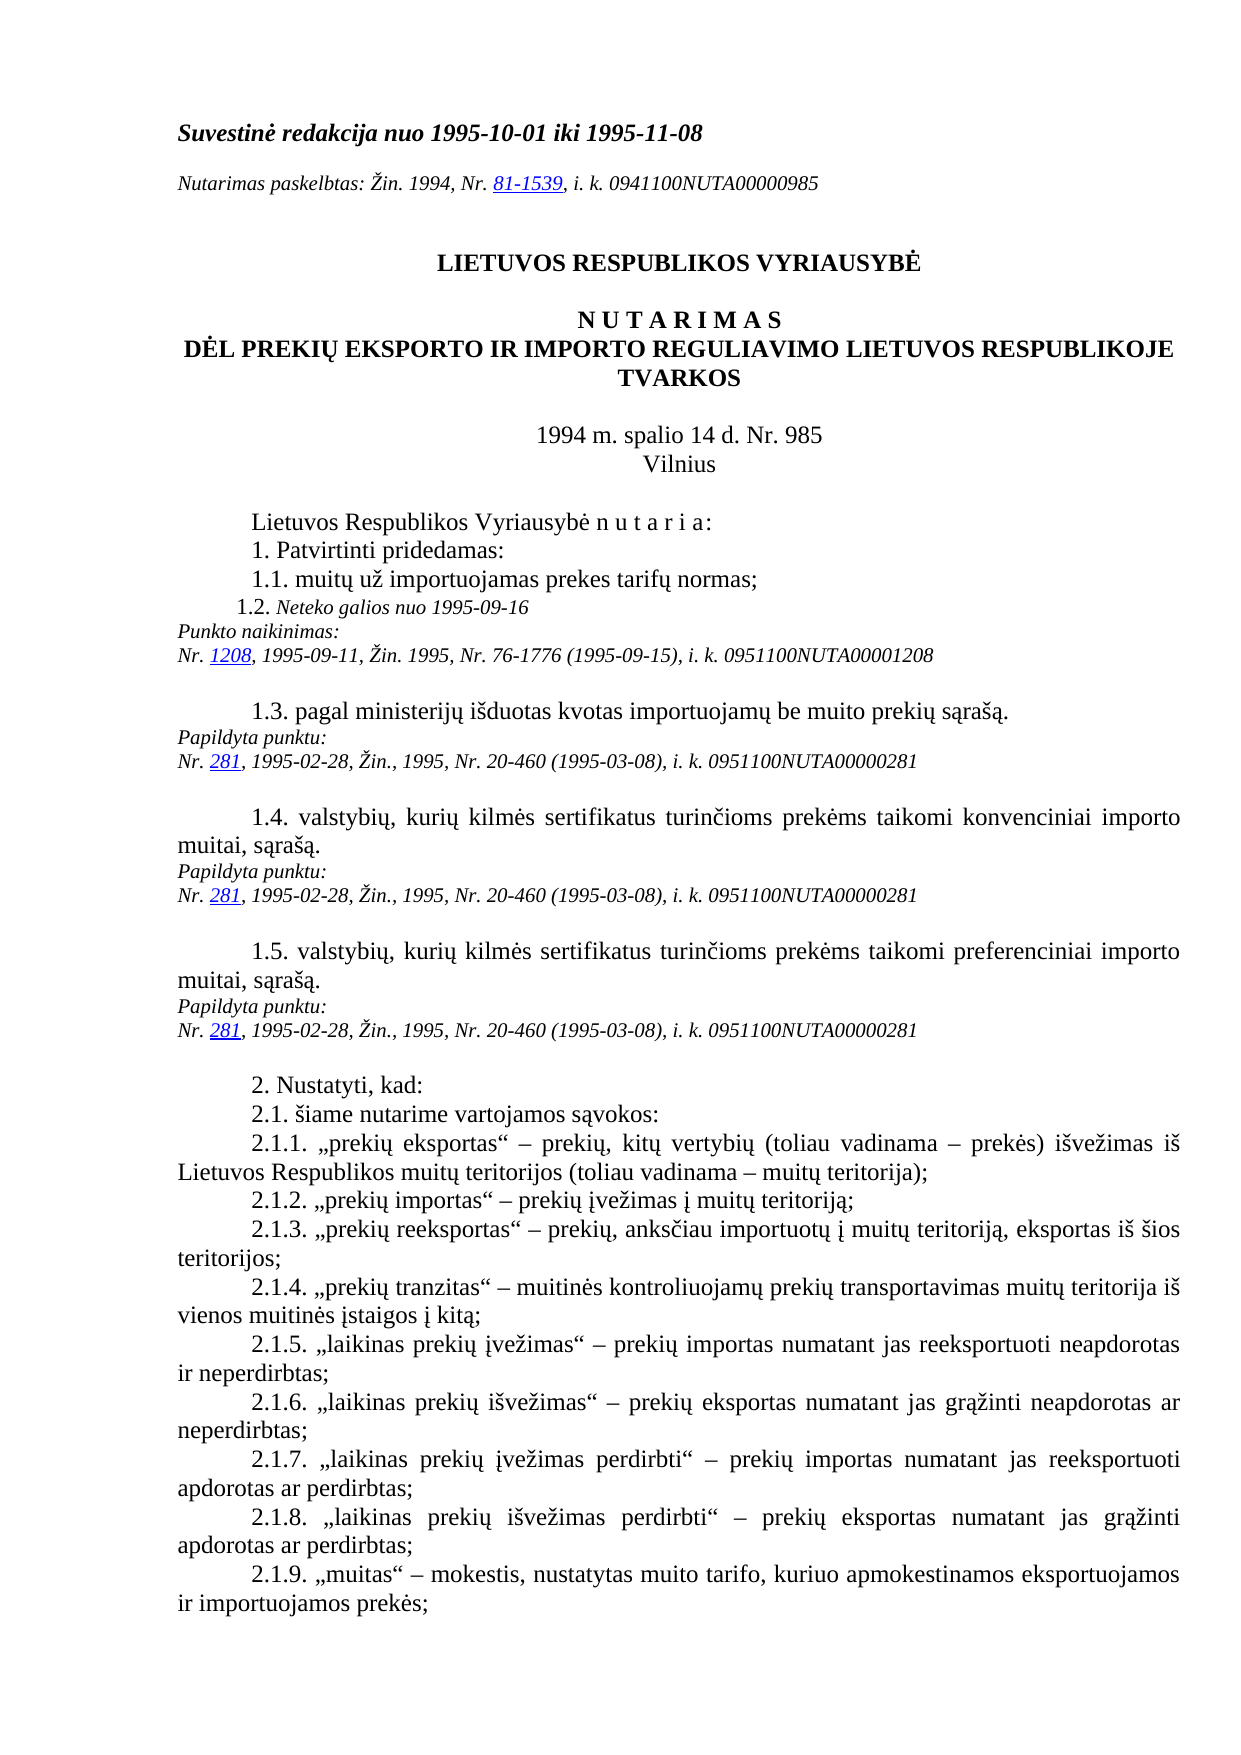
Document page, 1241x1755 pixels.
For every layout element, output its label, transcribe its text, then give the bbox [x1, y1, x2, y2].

text Suvestinė redakcija nuo 1995-10-01 iki 1995-11-08 [177, 118, 1181, 147]
text Papildyta punktu: [177, 993, 1181, 1018]
text Nr. 281, 1995-02-28, Žin., 1995, Nr. 20-460 (1995-03-08), i. k. 0951100NUTA00000281 [177, 883, 1181, 907]
text 1.4. valstybių, kurių kilmės sertifikatus turinčioms prekėms taikomi konvenciniai importo muitai, sąrašą. [177, 802, 1181, 859]
text Papildyta punktu: [177, 725, 1181, 749]
text Nr. 281, 1995-02-28, Žin., 1995, Nr. 20-460 (1995-03-08), i. k. 0951100NUTA00000281 [177, 1018, 1181, 1042]
text LIETUVOS RESPUBLIKOS VYRIAUSYBĖ [177, 248, 1181, 277]
text Nr. 1208, 1995-09-11, Žin. 1995, Nr. 76-1776 (1995-09-15), i. k. 0951100NUTA00001208 [177, 643, 1181, 667]
text 2.1.7. „laikinas prekių įvežimas perdirbti“ – prekių importas numatant jas reeksportuoti apdorotas ar perdirbtas; [177, 1444, 1181, 1502]
text Papildyta punktu: [177, 859, 1181, 883]
text Punkto naikinimas: [177, 619, 1181, 643]
text 1.1. muitų už importuojamas prekes tarifų normas; [177, 564, 1181, 593]
text 1994 m. spalio 14 d. Nr. 985 [177, 420, 1181, 449]
text Nr. 281, 1995-02-28, Žin., 1995, Nr. 20-460 (1995-03-08), i. k. 0951100NUTA00000281 [177, 749, 1181, 773]
text 1.3. pagal ministerijų išduotas kvotas importuojamų be muito prekių sąrašą. [177, 696, 1181, 725]
text 2.1.3. „prekių reeksportas“ – prekių, anksčiau importuotų į muitų teritoriją, eksportas iš šios teritorijos; [177, 1214, 1181, 1272]
text 1. Patvirtinti pridedamas: [177, 535, 1181, 564]
text Nutarimas paskelbtas: Žin. 1994, Nr. 81-1539, i. k. 0941100NUTA00000985 [177, 171, 1181, 195]
text Vilnius [177, 449, 1181, 478]
text 1.2. Neteko galios nuo 1995-09-16 [177, 593, 1181, 619]
text 2.1.6. „laikinas prekių išvežimas“ – prekių eksportas numatant jas grąžinti neapdorotas ar neperdirbtas; [177, 1387, 1181, 1444]
text 2. Nustatyti, kad: [177, 1070, 1181, 1099]
text 2.1.4. „prekių tranzitas“ – muitinės kontroliuojamų prekių transportavimas muitų teritorija iš vienos muitinės įstaigos į kitą; [177, 1272, 1181, 1329]
text DĖL PREKIŲ EKSPORTO IR IMPORTO REGULIAVIMO LIETUVOS RESPUBLIKOJE TVARKOS [177, 334, 1181, 392]
text 2.1.2. „prekių importas“ – prekių įvežimas į muitų teritoriją; [177, 1185, 1181, 1214]
text N U T A R I M A S [177, 305, 1181, 334]
text Lietuvos Respublikos Vyriausybė nutaria: [177, 507, 1181, 535]
text 2.1. šiame nutarime vartojamos sąvokos: [177, 1099, 1181, 1128]
text 2.1.1. „prekių eksportas“ – prekių, kitų vertybių (toliau vadinama – prekės) išvežimas iš Lietuvos Respublikos muitų teritorijos (toliau vadinama – muitų teritorija); [177, 1128, 1181, 1185]
text 1.5. valstybių, kurių kilmės sertifikatus turinčioms prekėms taikomi preferenciniai importo muitai, sąrašą. [177, 936, 1181, 993]
text 2.1.9. „muitas“ – mokestis, nustatytas muito tarifo, kuriuo apmokestinamos eksportuojamos ir importuojamos prekės; [177, 1559, 1181, 1617]
text 2.1.5. „laikinas prekių įvežimas“ – prekių importas numatant jas reeksportuoti neapdorotas ir neperdirbtas; [177, 1329, 1181, 1387]
text 2.1.8. „laikinas prekių išvežimas perdirbti“ – prekių eksportas numatant jas grąžinti apdorotas ar perdirbtas; [177, 1502, 1181, 1559]
